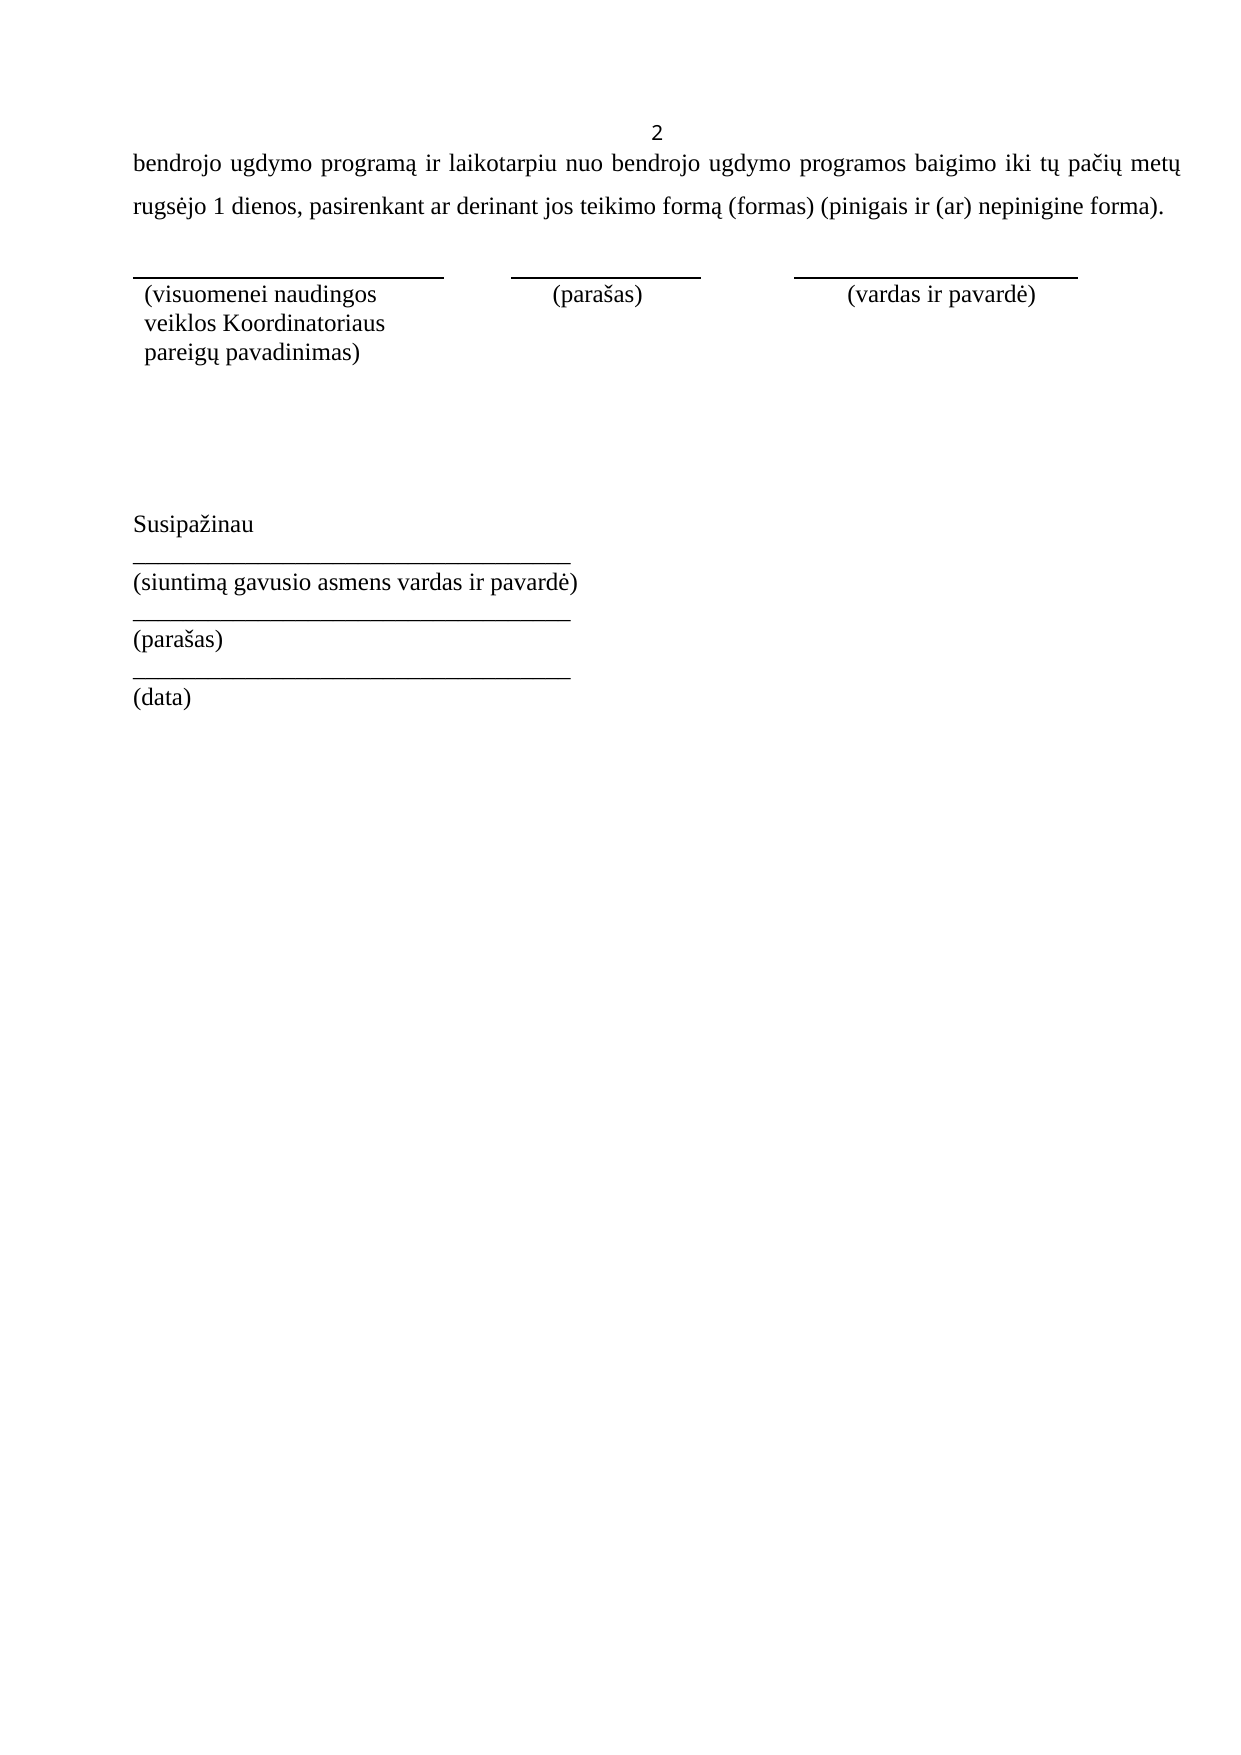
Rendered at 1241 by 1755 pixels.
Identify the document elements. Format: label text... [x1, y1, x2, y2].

text (siuntimą gavusio asmens vardas ir pavardė) [133, 567, 1181, 595]
table_header (parašas) [511, 279, 701, 365]
text ___________________________________ [133, 653, 1181, 682]
text ___________________________________ [133, 538, 1181, 567]
table_header (vardas ir pavardė) [794, 279, 1078, 365]
table_header [444, 277, 511, 365]
text (data) [133, 682, 1181, 710]
table_header [701, 277, 794, 365]
text bendrojo ugdymo programą ir laikotarpiu nuo bendrojo ugdymo programos baigimo iki tų pačių metų rugsėjo 1 dienos, pasirenkant ar derinant jos teikimo formą (formas) (pinigais ir (ar) nepinigine forma). [133, 148, 1181, 219]
text ___________________________________ [133, 595, 1181, 624]
text (parašas) [133, 624, 1181, 653]
table_header (visuomenei naudingos veiklos Koordinatoriaus pareigų pavadinimas) [133, 279, 444, 365]
text Susipažinau [133, 509, 1181, 538]
